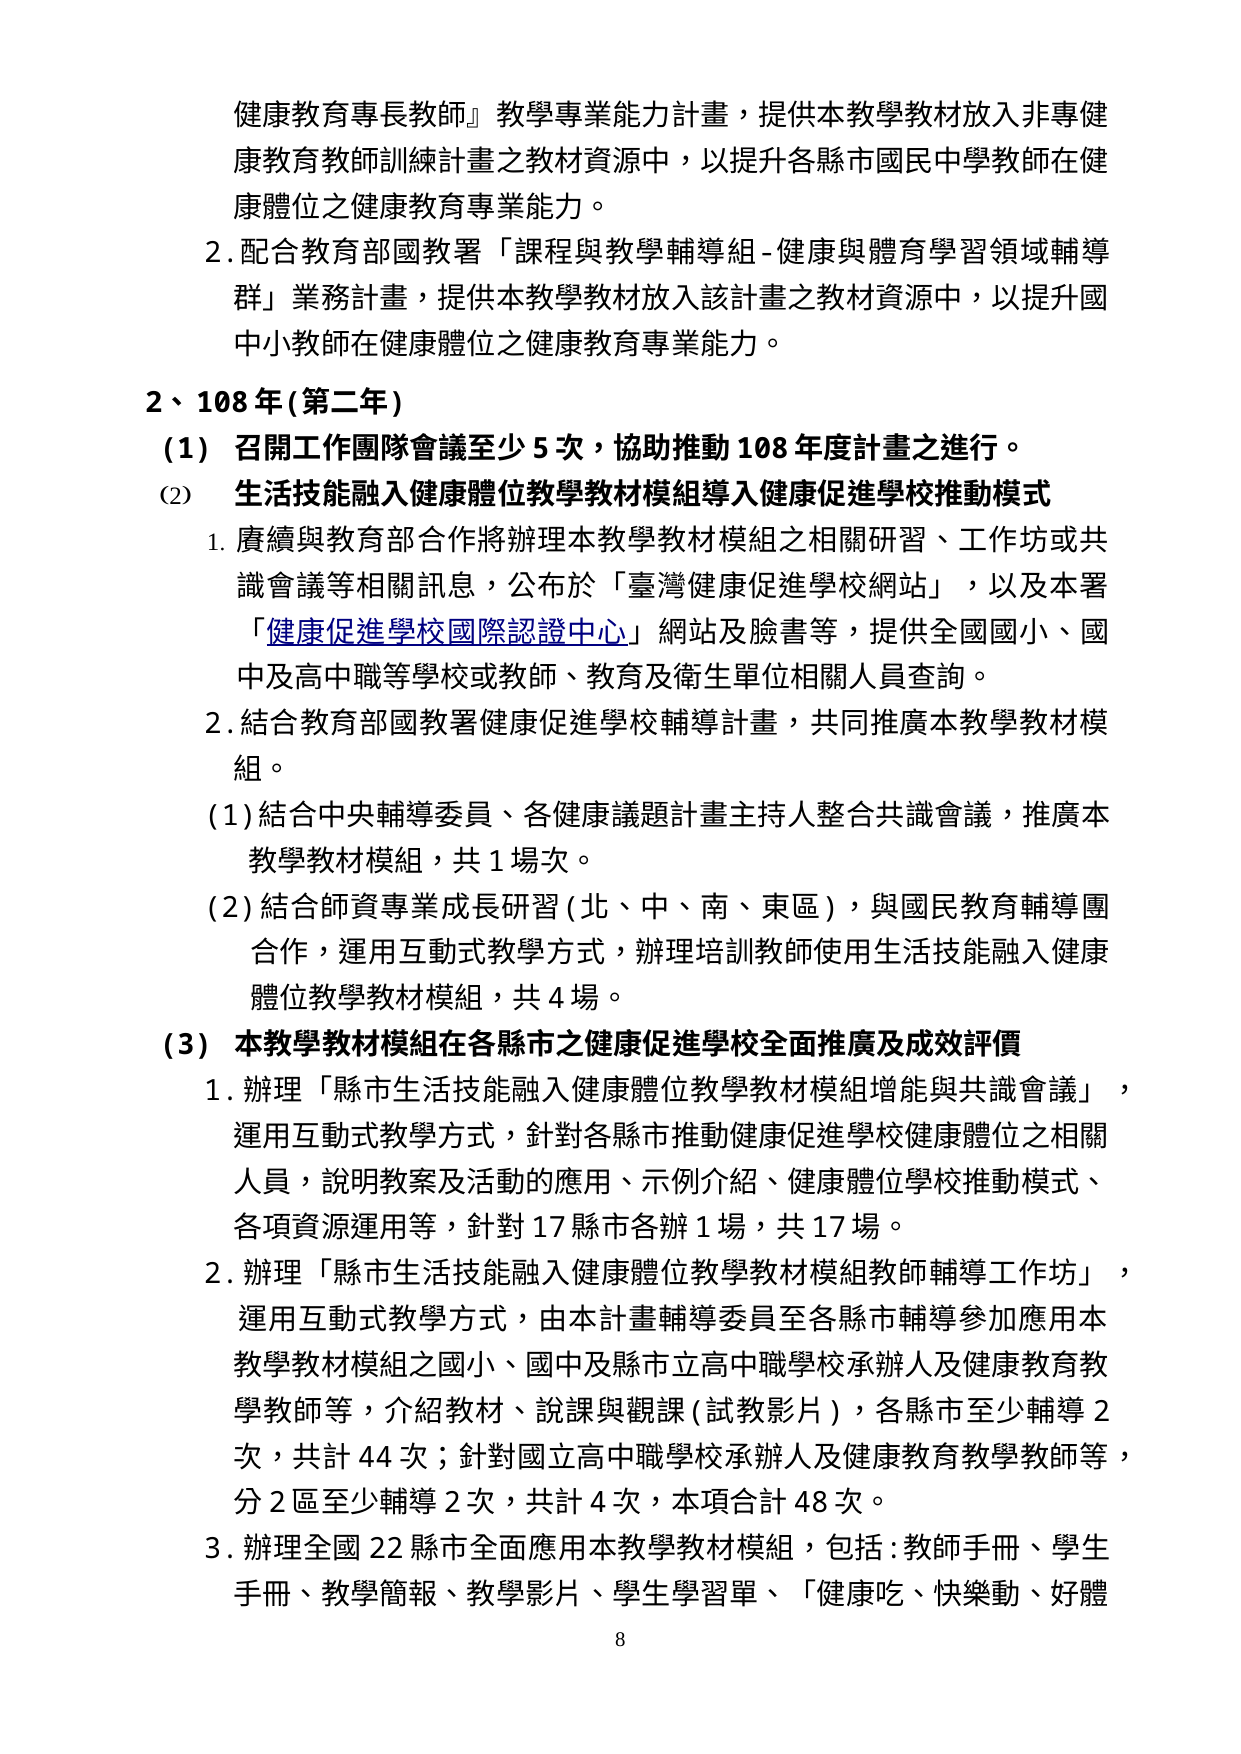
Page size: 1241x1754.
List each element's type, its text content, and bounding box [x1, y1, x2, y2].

text 2.結合教育部國教署健康促進學校輔導計畫，共同推廣本教學教材模組。 [204, 697, 1110, 789]
list 本教學教材模組在各縣市之健康促進學校全面推廣及成效評價 [159, 1018, 1110, 1064]
list 賡續與教育部合作將辦理本教學教材模組之相關研習、工作坊或共識會議等相關訊息，公布於「臺灣健康促進學校網站」，以及本署「健康促進學校國際認證中心」網站及臉書等，提供全國國小、國中及高中職等學校或教師、教育及衛生單位相關人員查詢。 [207, 514, 1110, 697]
list 召開工作團隊會議至少5次，協助推動108年度計畫之進行。 [159, 422, 1110, 468]
list 辦理「縣市生活技能融入健康體位教學教材模組教師輔導工作坊」， 運用互動式教學方式，由本計畫輔導委員至各縣市輔導參加應用本教學教材模組之國小、國中及縣市立高中職學校承辦人及健康教育教學教師等，介紹教材、說課與觀課(試教影片)，各縣市至少輔導2次，共計44次；針對國立高中職學校承辦人及健康教育教學教師等，分2區至少輔導2次，共計4次，本項合計48次。 [204, 1247, 1110, 1522]
list 結合師資專業成長研習(北、中、南、東區)，與國民教育輔導團合作，運用互動式教學方式，辦理培訓教師使用生活技能融入健康體位教學教材模組，共4場。 [204, 880, 1110, 1018]
text 健康教育專長教師』教學專業能力計畫，提供本教學教材放入非專健康教育教師訓練計畫之教材資源中，以提升各縣市國民中學教師在健康體位之健康教育專業能力。 [204, 89, 1110, 226]
list 辦理全國22縣市全面應用本教學教材模組，包括:教師手冊、學生手冊、教學簡報、教學影片、學生學習單、「健康吃、快樂動、好體 [204, 1522, 1110, 1614]
text 2.配合教育部國教署「課程與教學輔導組-健康與體育學習領域輔導群」業務計畫，提供本教學教材放入該計畫之教材資源中，以提升國中小教師在健康體位之健康教育專業能力。 [204, 226, 1110, 364]
list 結合中央輔導委員、各健康議題計畫主持人整合共識會議，推廣本教學教材模組，共1場次。 [204, 789, 1110, 880]
list 生活技能融入健康體位教學教材模組導入健康促進學校推動模式 [159, 468, 1110, 514]
list 108年(第二年) [145, 376, 1110, 422]
list 辦理「縣市生活技能融入健康體位教學教材模組增能與共識會議」，運用互動式教學方式，針對各縣市推動健康促進學校健康體位之相關人員，說明教案及活動的應用、示例介紹、健康體位學校推動模式、各項資源運用等，針對17縣市各辦1場，共17場。 [204, 1064, 1110, 1247]
